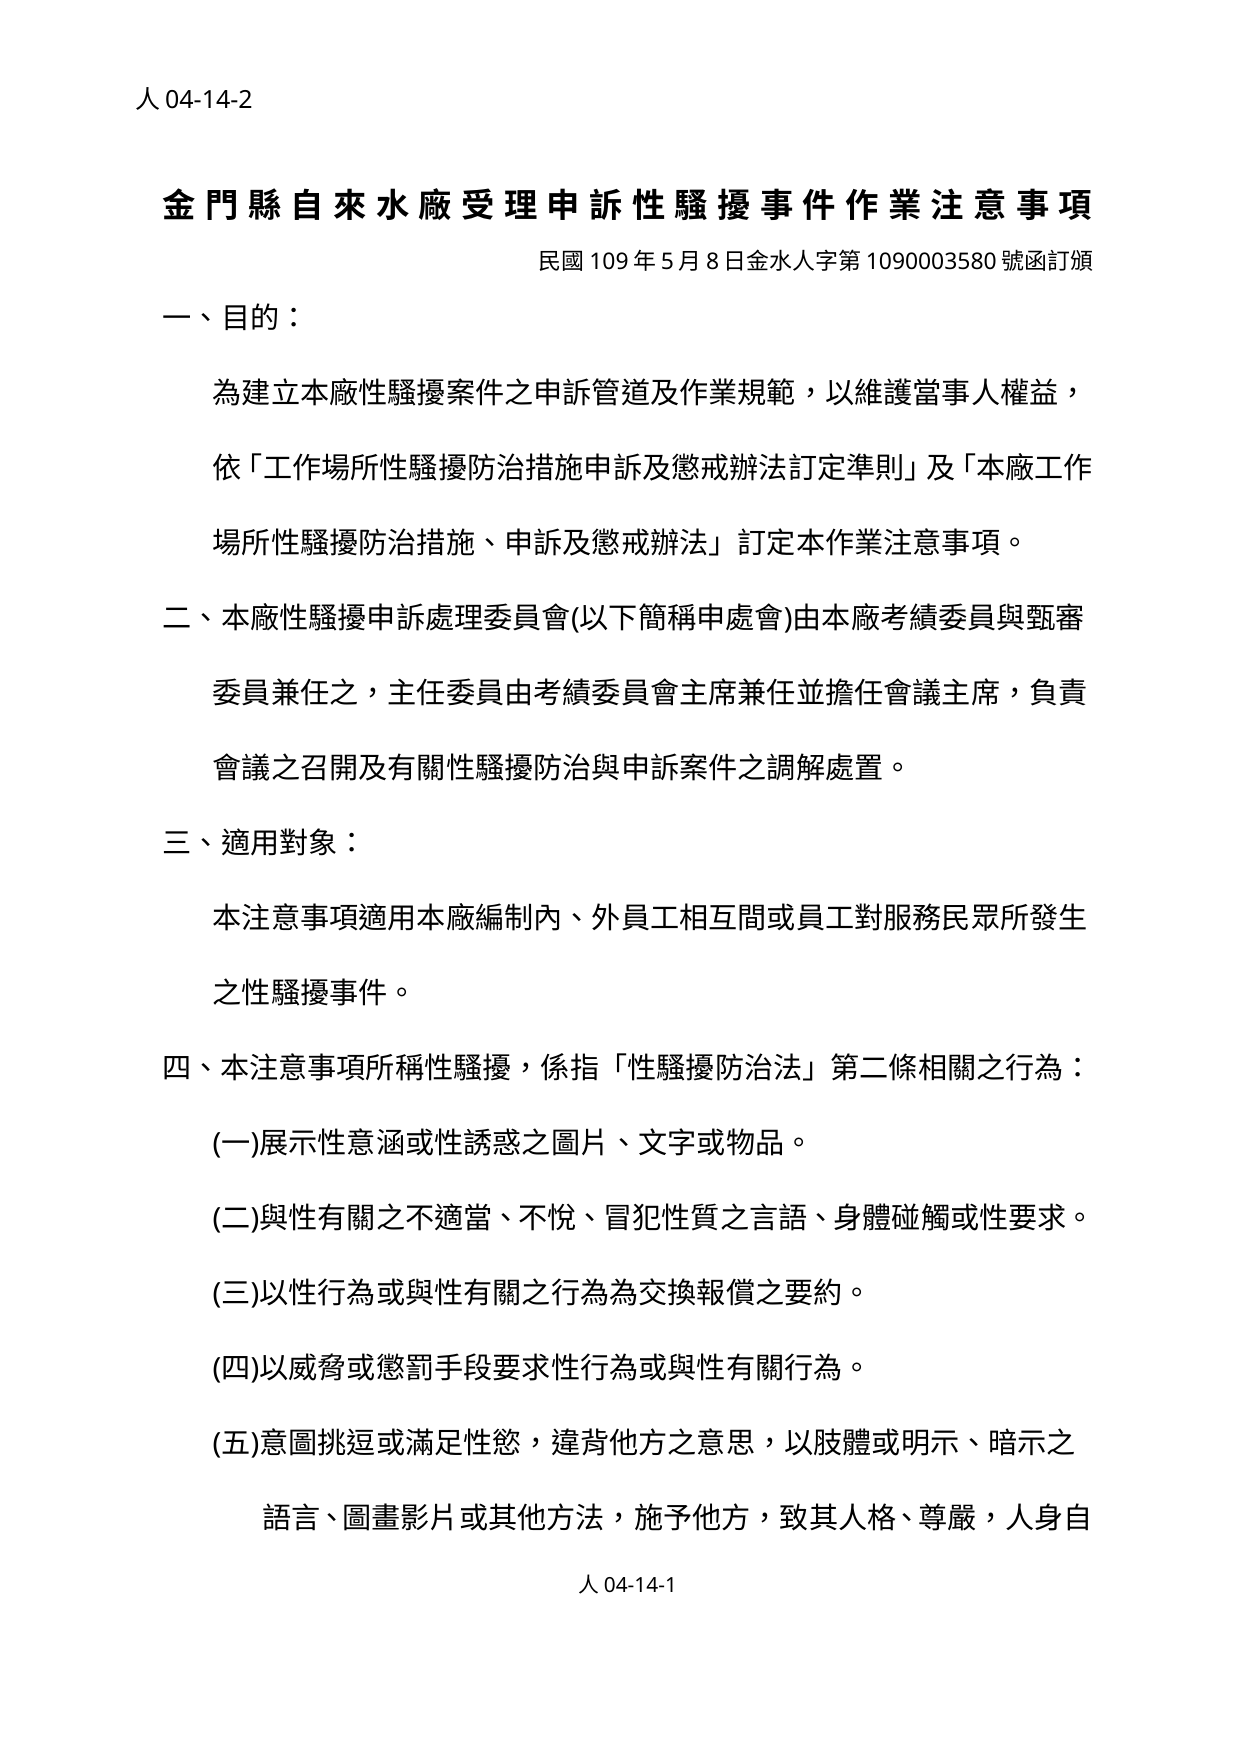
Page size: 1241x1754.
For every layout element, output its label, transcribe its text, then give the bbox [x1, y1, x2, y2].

text 三、適用對象： [162, 803, 1093, 878]
text 為建立本廠性騷擾案件之申訴管道及作業規範，以維護當事人權益，依「工作場所性騷擾防治措施申訴及懲戒辦法訂定準則」及「本廠工作場所性騷擾防治措施、申訴及懲戒辦法」訂定本作業注意事項。 [212, 353, 1093, 578]
text 人04-14-2 [135, 80, 255, 111]
text 民國109年5月8日金水人字第1090003580號函訂頒 [162, 241, 1093, 278]
text 一、目的： [162, 278, 1093, 353]
text 四、本注意事項所稱性騷擾，係指「性騷擾防治法」第二條相關之行為： [162, 1028, 1093, 1103]
text 二、本廠性騷擾申訴處理委員會(以下簡稱申處會)由本廠考績委員與甄審委員兼任之，主任委員由考績委員會主席兼任並擔任會議主席，負責會議之召開及有關性騷擾防治與申訴案件之調解處置。 [162, 578, 1093, 803]
text [120, 72, 270, 119]
text (四)以威脅或懲罰手段要求性行為或與性有關行為。 [162, 1328, 1093, 1403]
text 本注意事項適用本廠編制內、外員工相互間或員工對服務民眾所發生之性騷擾事件。 [212, 878, 1093, 1028]
text (二)與性有關之不適當、不悅、冒犯性質之言語、身體碰觸或性要求。 [212, 1178, 1093, 1253]
text (五)意圖挑逗或滿足性慾，違背他方之意思，以肢體或明示、暗示之語言、圖畫影片或其他方法，施予他方，致其人格、尊嚴，人身自 [212, 1403, 1093, 1553]
text (一)展示性意涵或性誘惑之圖片、文字或物品。 [162, 1103, 1093, 1178]
text 金門縣自來水廠受理申訴性騷擾事件作業注意事項 [162, 166, 1093, 241]
text (三)以性行為或與性有關之行為為交換報償之要約。 [162, 1253, 1093, 1328]
